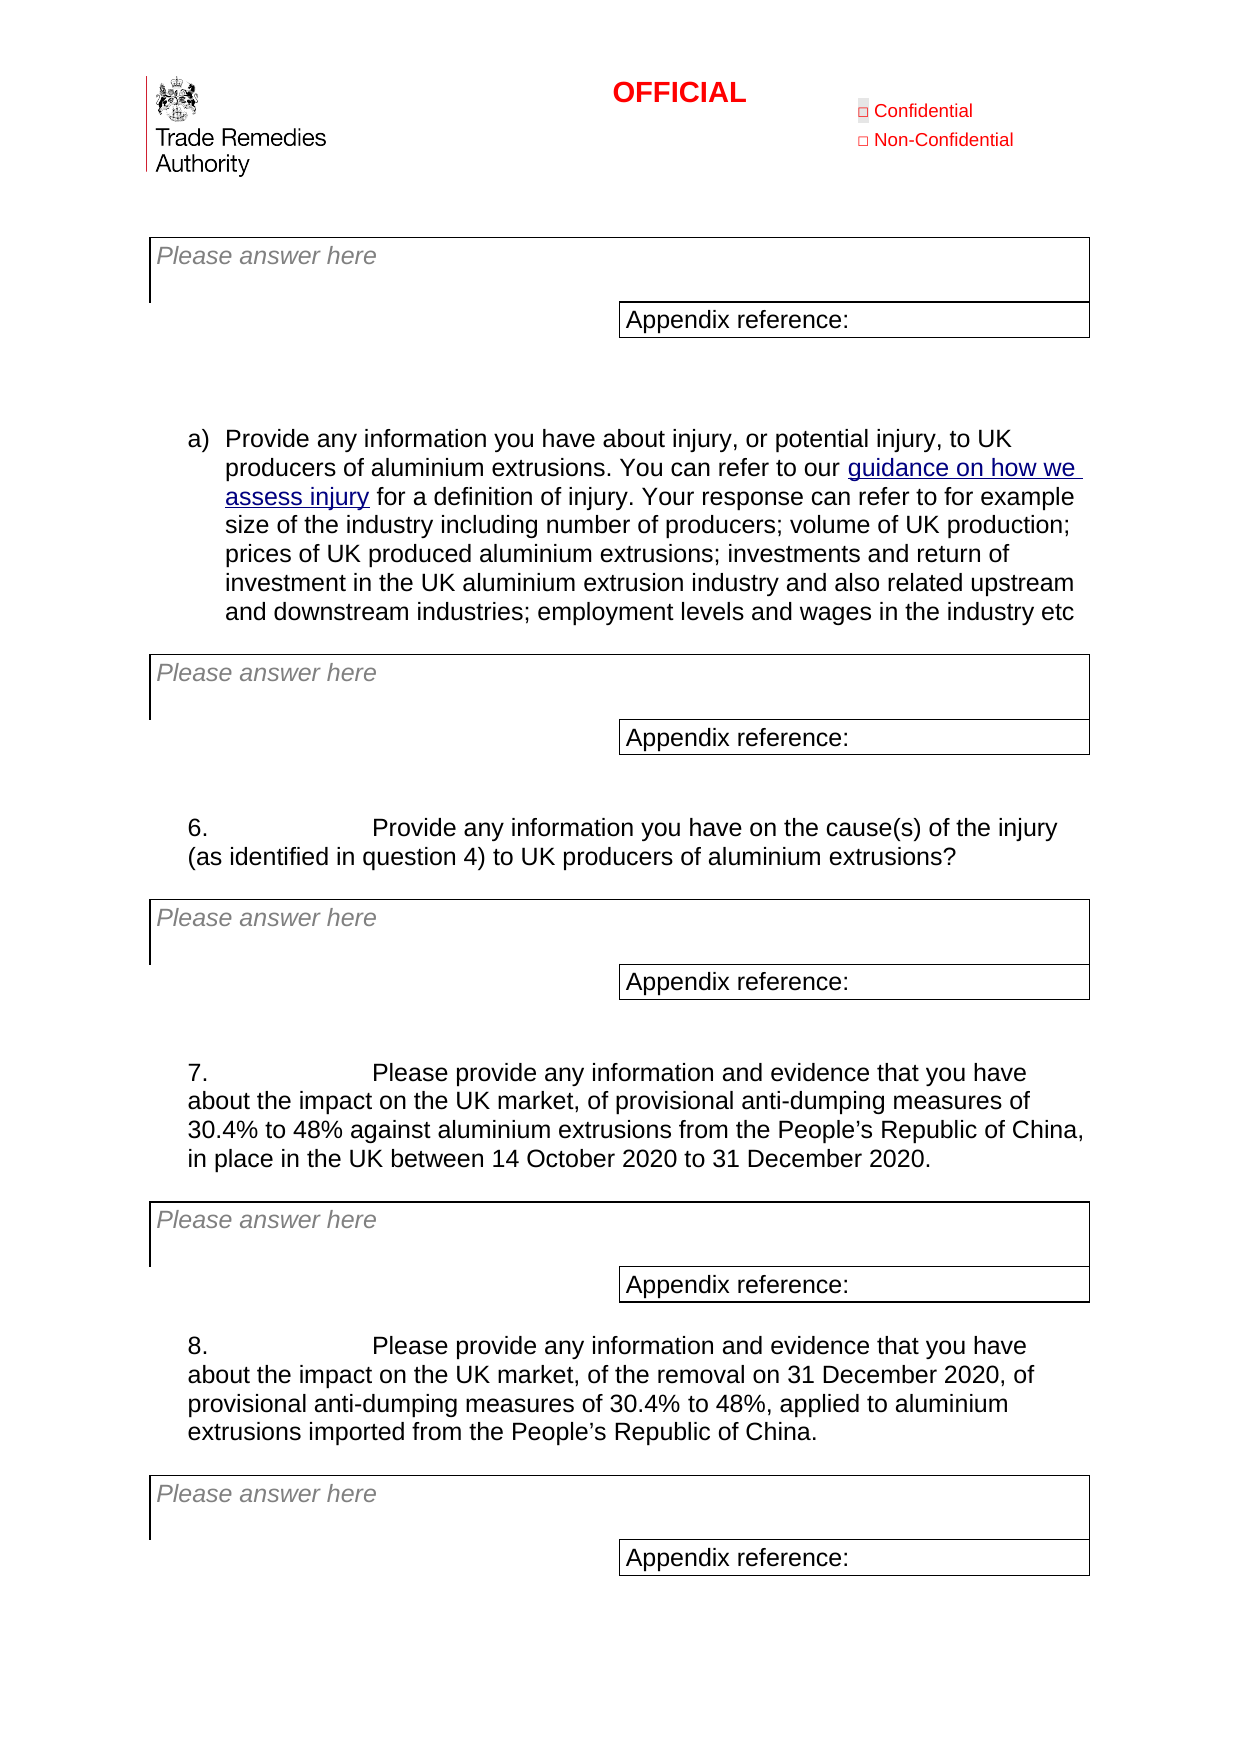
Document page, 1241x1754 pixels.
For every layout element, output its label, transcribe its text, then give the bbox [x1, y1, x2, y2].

table_header Please answer here [151, 900, 1089, 963]
table_cell Appendix reference: [620, 303, 1089, 337]
table_cell Appendix reference: [620, 720, 1089, 754]
list Provide any information you have on the cause(s) of the injury (as identified in question 4) to UK producers of aluminium extrusions? [187, 813, 1090, 870]
table_cell Appendix reference: [620, 1540, 1089, 1575]
table_header Please answer here [151, 1476, 1089, 1539]
table_cell [150, 1267, 619, 1301]
table_header Please answer here [151, 238, 1089, 301]
table_cell [150, 303, 619, 337]
table_cell [150, 965, 619, 999]
table_cell Appendix reference: [620, 1267, 1089, 1301]
list Please provide any information and evidence that you have about the impact on the UK market, of provisional anti-dumping measures of 30.4% to 48% against aluminium extrusions from the People’s Republic of China, in place in the UK between 14 October 2020 to 31 December 2020. [187, 1058, 1090, 1173]
table_cell [150, 1540, 619, 1575]
table_cell Appendix reference: [620, 965, 1089, 999]
list Please provide any information and evidence that you have about the impact on the UK market, of the removal on 31 December 2020, of provisional anti-dumping measures of 30.4% to 48%, applied to aluminium extrusions imported from the People’s Republic of China. [187, 1331, 1090, 1446]
table_header Please answer here [151, 655, 1089, 719]
table_cell [150, 720, 619, 754]
list Provide any information you have about injury, or potential injury, to UK producers of aluminium extrusions. You can refer to our guidance on how we assess injury for a definition of injury. Your response can refer to for example size of the industry including number of producers; volume of UK production; prices of UK produced aluminium extrusions; investments and return of investment in the UK aluminium extrusion industry and also related upstream and downstream industries; employment levels and wages in the industry etc [187, 424, 1090, 626]
table_header Please answer here [151, 1203, 1089, 1266]
